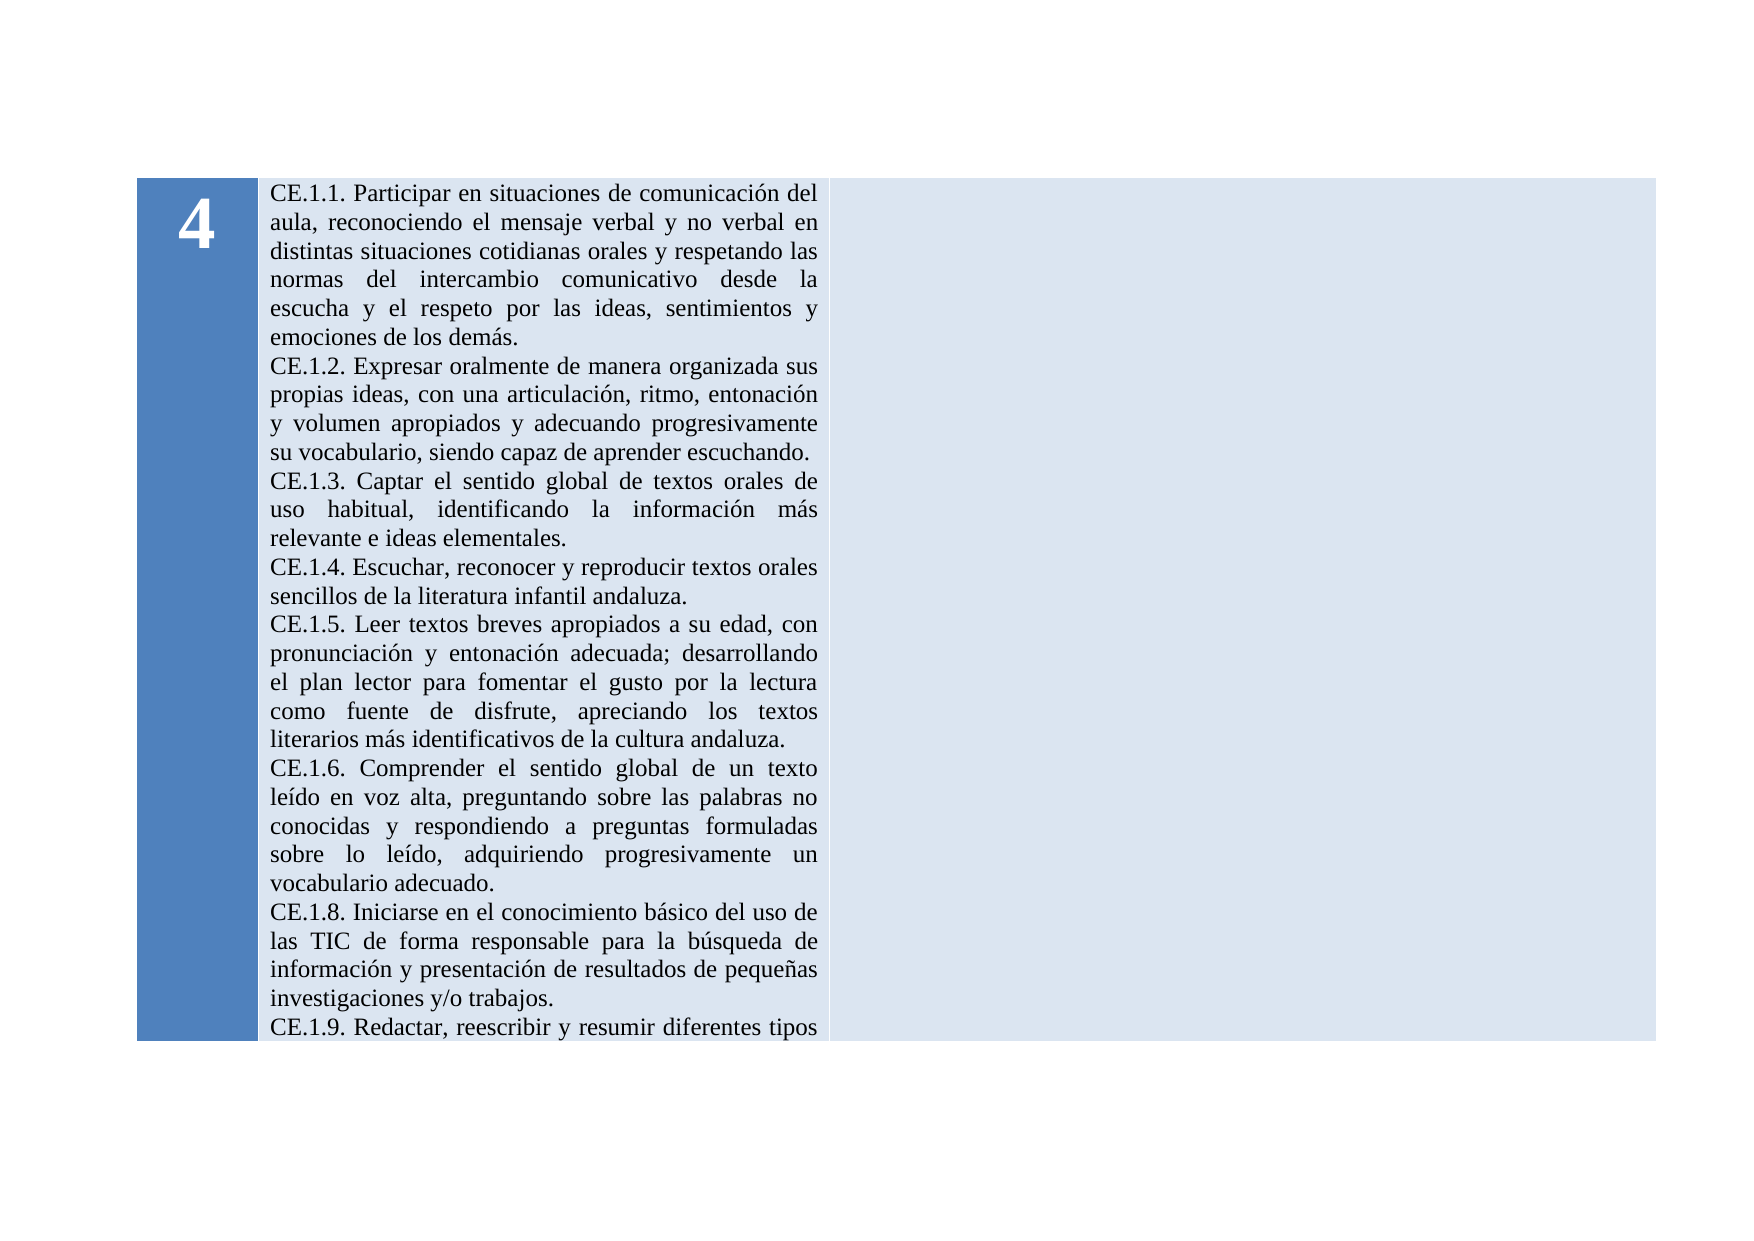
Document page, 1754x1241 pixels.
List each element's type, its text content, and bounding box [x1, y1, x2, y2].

table_cell 4 [137, 178, 258, 1041]
table_cell [830, 178, 1656, 1041]
table_cell CE.1.1. Participar en situaciones de comunicación del aula, reconociendo el mensaje verbal y no verbal en distintas situaciones cotidianas orales y respetando las normas del intercambio comunicativo desde la escucha y el respeto por las ideas, sentimientos y emociones de los demás. CE.1.2. Expresar oralmente de manera organizada sus propias ideas, con una articulación, ritmo, entonación y volumen apropiados y adecuando progresivamente su vocabulario, siendo capaz de aprender escuchando. CE.1.3. Captar el sentido global de textos orales de uso habitual, identificando la información más relevante e ideas elementales. CE.1.4. Escuchar, reconocer y reproducir textos orales sencillos de la literatura infantil andaluza. CE.1.5. Leer textos breves apropiados a su edad, con pronunciación y entonación adecuada; desarrollando el plan lector para fomentar el gusto por la lectura como fuente de disfrute, apreciando los textos literarios más identificativos de la cultura andaluza. CE.1.6. Comprender el sentido global de un texto leído en voz alta, preguntando sobre las palabras no conocidas y respondiendo a preguntas formuladas sobre lo leído, adquiriendo progresivamente un vocabulario adecuado. CE.1.8. Iniciarse en el conocimiento básico del uso de las TIC de forma responsable para la búsqueda de información y presentación de resultados de pequeñas investigaciones y/o trabajos. CE.1.9. Redactar, reescribir y resumir diferentes tipos [259, 178, 829, 1041]
